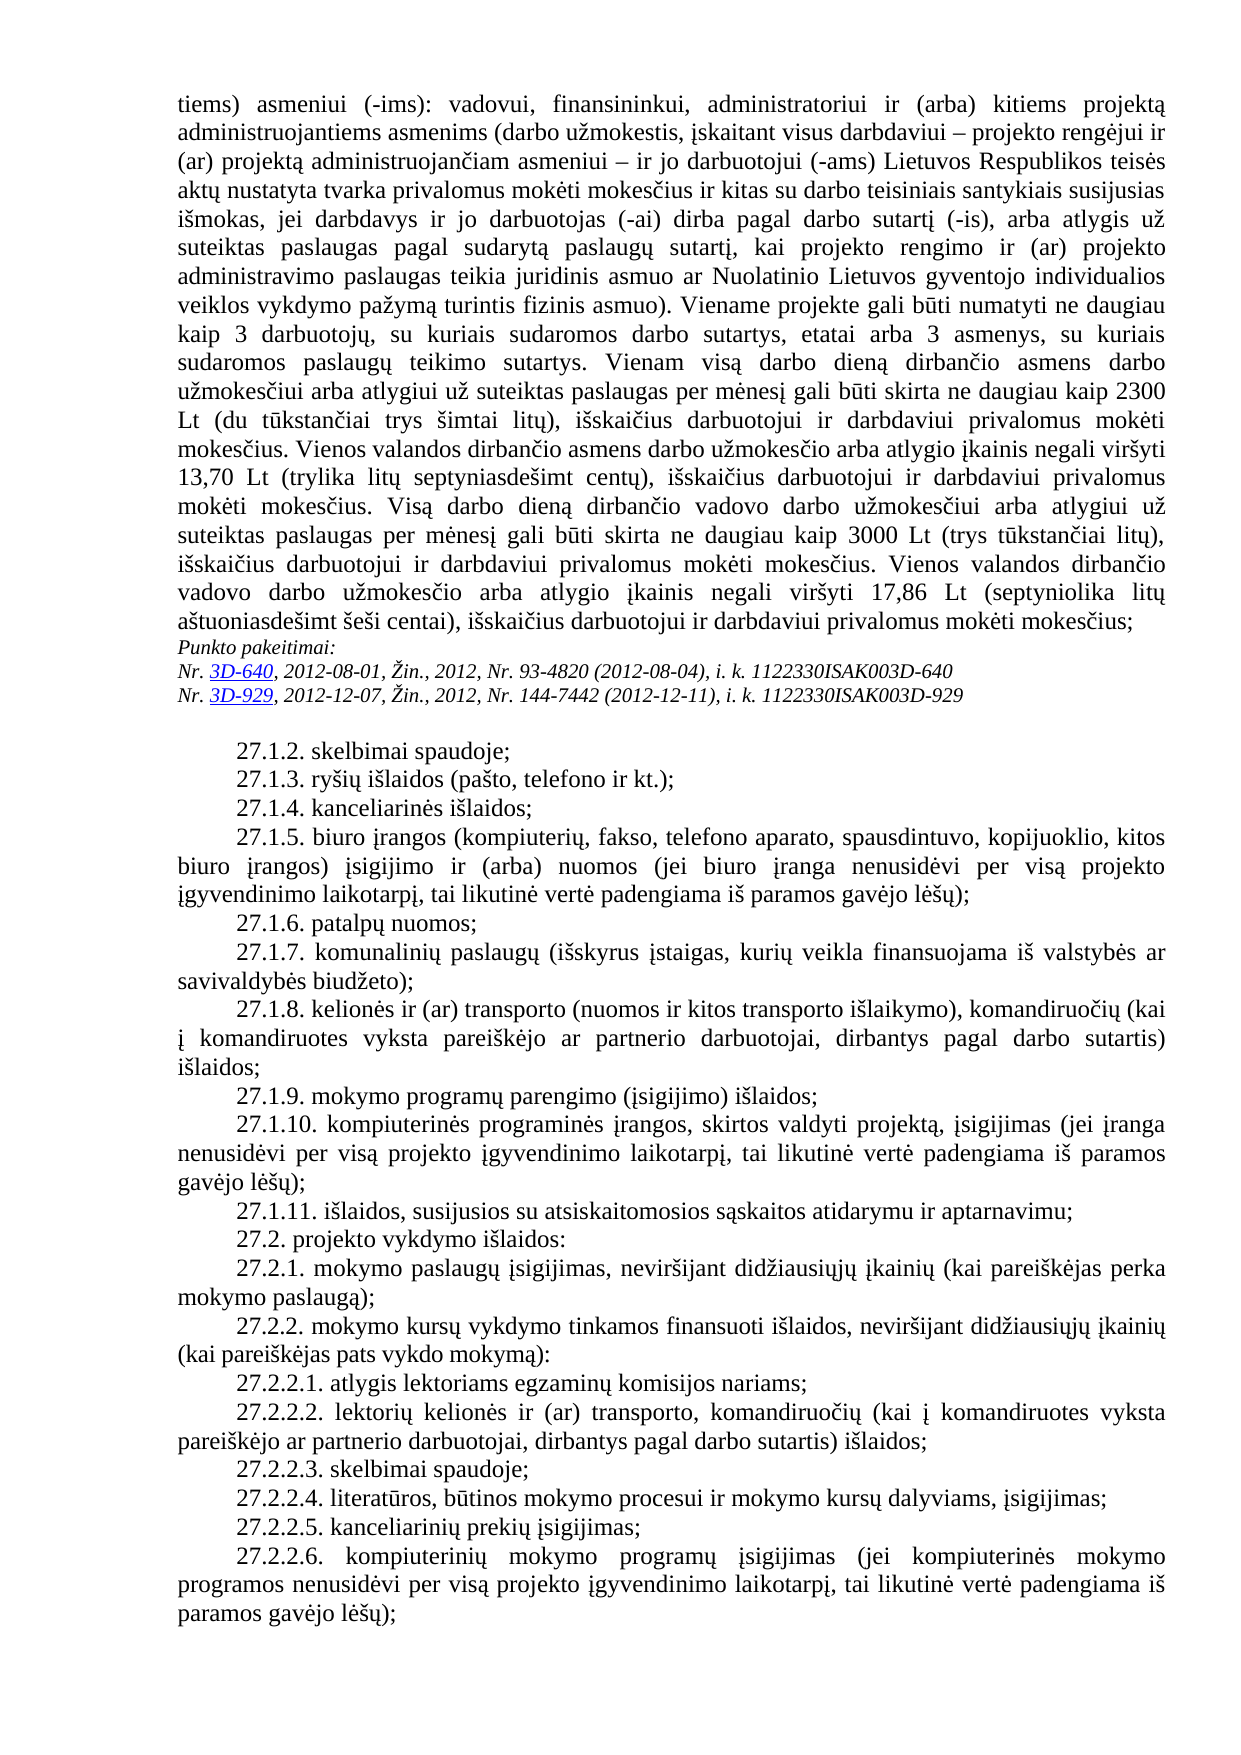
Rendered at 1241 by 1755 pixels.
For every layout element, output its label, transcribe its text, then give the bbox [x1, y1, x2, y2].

text 27.1.3. ryšių išlaidos (pašto, telefono ir kt.); [177, 764, 1166, 793]
text 27.1.8. kelionės ir (ar) transporto (nuomos ir kitos transporto išlaikymo), komandiruočių (kai į komandiruotes vyksta pareiškėjo ar partnerio darbuotojai, dirbantys pagal darbo sutartis) išlaidos; [177, 994, 1166, 1081]
text 27.2.2.4. literatūros, būtinos mokymo procesui ir mokymo kursų dalyviams, įsigijimas; [177, 1483, 1166, 1512]
text 27.1.11. išlaidos, susijusios su atsiskaitomosios sąskaitos atidarymu ir aptarnavimu; [177, 1196, 1166, 1224]
text Punkto pakeitimai: [177, 635, 1166, 659]
text 27.1.4. kanceliarinės išlaidos; [177, 793, 1166, 822]
text 27.1.10. kompiuterinės programinės įrangos, skirtos valdyti projektą, įsigijimas (jei įranga nenusidėvi per visą projekto įgyvendinimo laikotarpį, tai likutinė vertė padengiama iš paramos gavėjo lėšų); [177, 1109, 1166, 1196]
text 27.2. projekto vykdymo išlaidos: [177, 1224, 1166, 1253]
text tiems) asmeniui (-ims): vadovui, finansininkui, administratoriui ir (arba) kitiems projektą administruojantiems asmenims (darbo užmokestis, įskaitant visus darbdaviui – projekto rengėjui ir (ar) projektą administruojančiam asmeniui – ir jo darbuotojui (-ams) Lietuvos Respublikos teisės aktų nustatyta tvarka privalomus mokėti mokesčius ir kitas su darbo teisiniais santykiais susijusias išmokas, jei darbdavys ir jo darbuotojas (-ai) dirba pagal darbo sutartį (-is), arba atlygis už suteiktas paslaugas pagal sudarytą paslaugų sutartį, kai projekto rengimo ir (ar) projekto administravimo paslaugas teikia juridinis asmuo ar Nuolatinio Lietuvos gyventojo individualios veiklos vykdymo pažymą turintis fizinis asmuo). Viename projekte gali būti numatyti ne daugiau kaip 3 darbuotojų, su kuriais sudaromos darbo sutartys, etatai arba 3 asmenys, su kuriais sudaromos paslaugų teikimo sutartys. Vienam visą darbo dieną dirbančio asmens darbo užmokesčiui arba atlygiui už suteiktas paslaugas per mėnesį gali būti skirta ne daugiau kaip 2300 Lt (du tūkstančiai trys šimtai litų), išskaičius darbuotojui ir darbdaviui privalomus mokėti mokesčius. Vienos valandos dirbančio asmens darbo užmokesčio arba atlygio įkainis negali viršyti 13,70 Lt (trylika litų septyniasdešimt centų), išskaičius darbuotojui ir darbdaviui privalomus mokėti mokesčius. Visą darbo dieną dirbančio vadovo darbo užmokesčiui arba atlygiui už suteiktas paslaugas per mėnesį gali būti skirta ne daugiau kaip 3000 Lt (trys tūkstančiai litų), išskaičius darbuotojui ir darbdaviui privalomus mokėti mokesčius. Vienos valandos dirbančio vadovo darbo užmokesčio arba atlygio įkainis negali viršyti 17,86 Lt (septyniolika litų aštuoniasdešimt šeši centai), išskaičius darbuotojui ir darbdaviui privalomus mokėti mokesčius; [177, 89, 1166, 635]
text 27.1.2. skelbimai spaudoje; [177, 736, 1166, 764]
text Nr. 3D-929, 2012-12-07, Žin., 2012, Nr. 144-7442 (2012-12-11), i. k. 1122330ISAK003D-929 [177, 683, 1166, 707]
text 27.2.2.2. lektorių kelionės ir (ar) transporto, komandiruočių (kai į komandiruotes vyksta pareiškėjo ar partnerio darbuotojai, dirbantys pagal darbo sutartis) išlaidos; [177, 1397, 1166, 1454]
text 27.1.7. komunalinių paslaugų (išskyrus įstaigas, kurių veikla finansuojama iš valstybės ar savivaldybės biudžeto); [177, 937, 1166, 994]
text 27.1.9. mokymo programų parengimo (įsigijimo) išlaidos; [177, 1081, 1166, 1109]
text 27.1.6. patalpų nuomos; [177, 908, 1166, 937]
text Nr. 3D-640, 2012-08-01, Žin., 2012, Nr. 93-4820 (2012-08-04), i. k. 1122330ISAK003D-640 [177, 659, 1166, 683]
text 27.2.2.3. skelbimai spaudoje; [177, 1454, 1166, 1483]
text 27.1.5. biuro įrangos (kompiuterių, fakso, telefono aparato, spausdintuvo, kopijuoklio, kitos biuro įrangos) įsigijimo ir (arba) nuomos (jei biuro įranga nenusidėvi per visą projekto įgyvendinimo laikotarpį, tai likutinė vertė padengiama iš paramos gavėjo lėšų); [177, 822, 1166, 908]
text 27.2.2.5. kanceliarinių prekių įsigijimas; [177, 1512, 1166, 1541]
text 27.2.2. mokymo kursų vykdymo tinkamos finansuoti išlaidos, neviršijant didžiausiųjų įkainių (kai pareiškėjas pats vykdo mokymą): [177, 1311, 1166, 1368]
text 27.2.2.6. kompiuterinių mokymo programų įsigijimas (jei kompiuterinės mokymo programos nenusidėvi per visą projekto įgyvendinimo laikotarpį, tai likutinė vertė padengiama iš paramos gavėjo lėšų); [177, 1541, 1166, 1627]
text 27.2.2.1. atlygis lektoriams egzaminų komisijos nariams; [177, 1368, 1166, 1397]
text 27.2.1. mokymo paslaugų įsigijimas, neviršijant didžiausiųjų įkainių (kai pareiškėjas perka mokymo paslaugą); [177, 1253, 1166, 1311]
